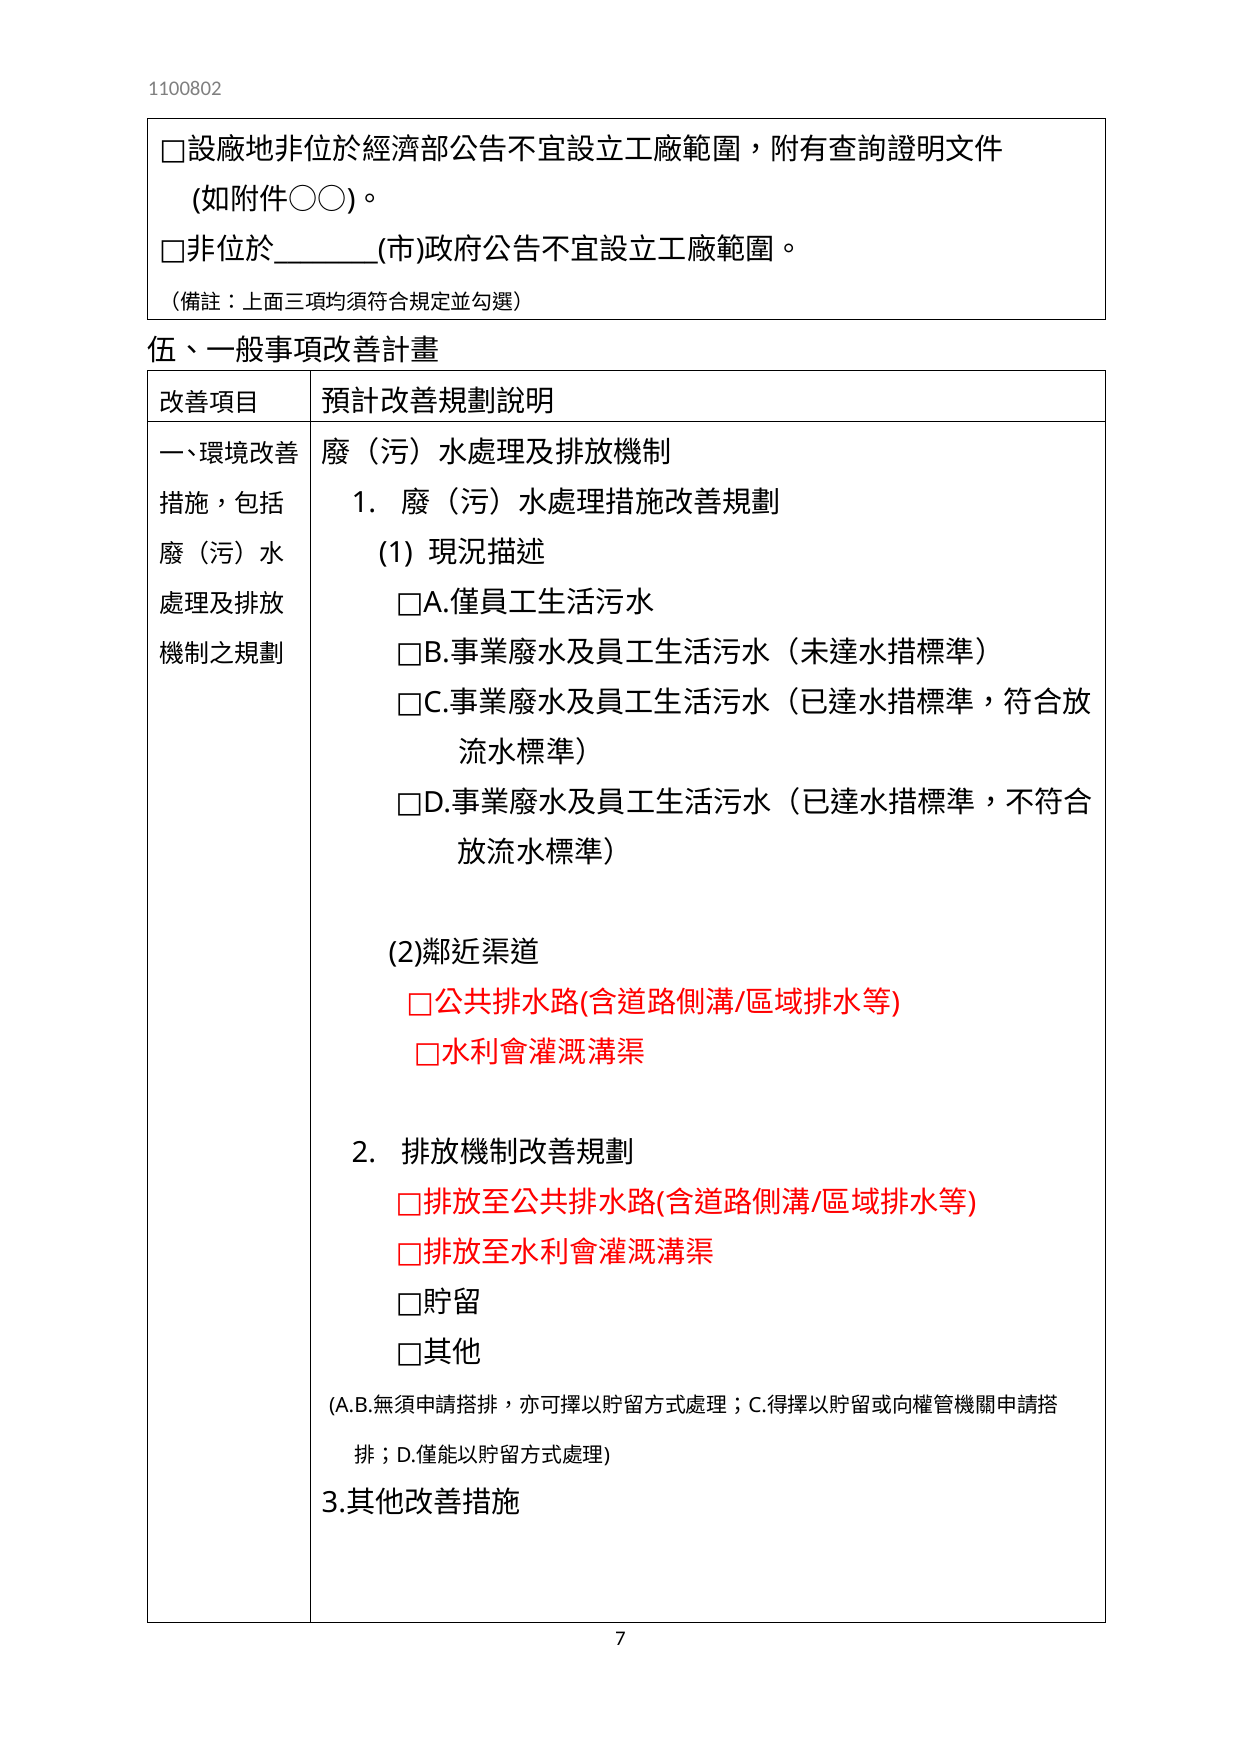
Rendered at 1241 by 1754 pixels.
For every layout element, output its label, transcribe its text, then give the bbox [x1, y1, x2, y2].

table_cell □設廠地非位於經濟部公告不宜設立工廠範圍，附有查詢證明文件 (如附件○○)。 □非位於________(市)政府公告不宜設立工廠範圍。 （備註：上面三項均須符合規定並勾選） [148, 119, 1105, 319]
table_header 預計改善規劃說明 [311, 371, 1105, 421]
text 伍、一般事項改善計畫 [148, 320, 1092, 370]
table_header 改善項目 [148, 371, 310, 421]
table_cell 一、環境改善措施，包括廢（污）水處理及排放機制之規劃 [148, 422, 310, 1622]
table_cell 廢（污）水處理及排放機制 廢（污）水處理措施改善規劃 現況描述 □A.僅員工生活污水 □B.事業廢水及員工生活污水（未達水措標準） □C.事業廢水及員工生活污水（已達水措標準，符合放流水標準） □D.事業廢水及員工生活污水（已達水措標準，不符合放流水標準） (2)鄰近渠道 □公共排水路(含道路側溝/區域排水等) □水利會灌溉溝渠 排放機制改善規劃 □排放至公共排水路(含道路側溝/區域排水等) □排放至水利會灌溉溝渠 □貯留 □其他 (A.B.無須申請搭排，亦可擇以貯留方式處理；C.得擇以貯留或向權管機關申請搭排；D.僅能以貯留方式處理) 3.其他改善措施 [311, 422, 1105, 1622]
